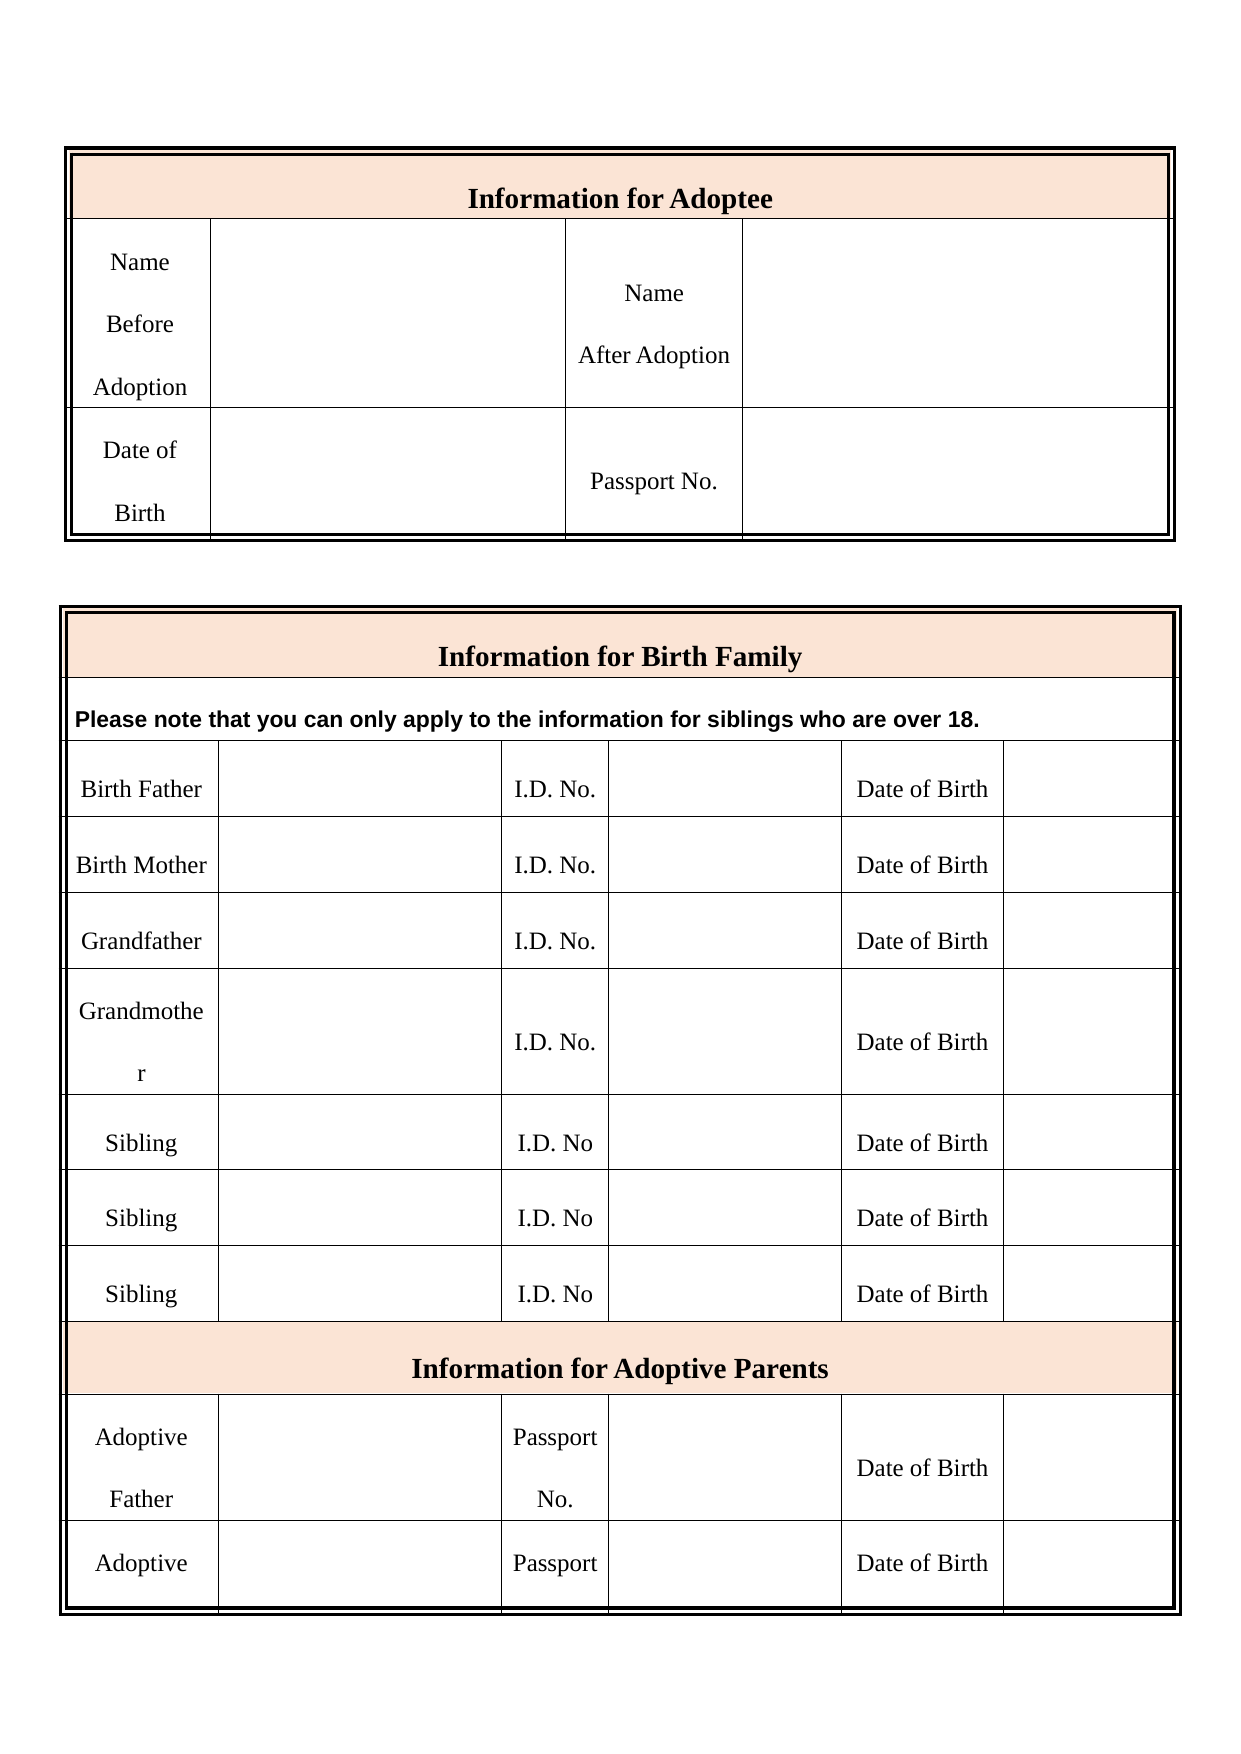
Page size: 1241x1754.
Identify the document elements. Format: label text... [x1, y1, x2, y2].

table_cell [1004, 817, 1172, 892]
table_cell [219, 893, 501, 967]
table_cell Passport [502, 1521, 608, 1606]
table_cell I.D. No [502, 1246, 608, 1321]
table_header Information for Adoptee [69, 150, 1171, 218]
table_cell [609, 1521, 841, 1606]
table_cell [1004, 893, 1172, 967]
table_cell Passport No. [502, 1395, 608, 1519]
table_cell [609, 893, 841, 967]
table_cell Date of Birth [842, 1170, 1003, 1245]
table_cell Grandmother [68, 969, 218, 1093]
table_cell [219, 817, 501, 892]
table_cell [1004, 1521, 1172, 1606]
table_cell Date of Birth [842, 741, 1003, 816]
table_cell [743, 408, 1167, 533]
table_cell Sibling [68, 1095, 218, 1169]
table_cell [1004, 1095, 1172, 1169]
table_cell Date of Birth [842, 969, 1003, 1093]
table_cell [1004, 1395, 1172, 1519]
table_cell Adoptive [68, 1521, 218, 1606]
table_cell [219, 741, 501, 816]
table_cell [219, 1095, 501, 1169]
table_cell [609, 1095, 841, 1169]
table_cell [219, 1521, 501, 1606]
table_cell Birth Mother [68, 817, 218, 892]
table_cell Sibling [68, 1246, 218, 1321]
table_cell [1004, 741, 1172, 816]
table_cell Date of Birth [842, 1521, 1003, 1606]
table_header Information for Birth Family [63, 608, 1177, 677]
table_cell [219, 969, 501, 1093]
table_cell Birth Father [68, 741, 218, 816]
table_cell [219, 1170, 501, 1245]
table_cell Date of Birth [842, 1095, 1003, 1169]
table_cell Passport No. [566, 408, 742, 533]
table_cell I.D. No. [502, 741, 608, 816]
table_cell I.D. No. [502, 969, 608, 1093]
table_cell I.D. No [502, 1095, 608, 1169]
table_cell [1004, 1246, 1172, 1321]
table_cell [609, 1170, 841, 1245]
table_cell Date of Birth [842, 1395, 1003, 1519]
table_cell I.D. No [502, 1170, 608, 1245]
table_cell [609, 969, 841, 1093]
table_cell [609, 1246, 841, 1321]
table_cell Please note that you can only apply to the information for siblings who are over 18. [68, 678, 1172, 740]
table_cell [609, 741, 841, 816]
table_cell I.D. No. [502, 893, 608, 967]
table_cell [1004, 969, 1172, 1093]
table_cell Date of Birth [73, 408, 210, 533]
table_cell [219, 1246, 501, 1321]
table_cell [211, 408, 565, 533]
table_cell Adoptive Father [68, 1395, 218, 1519]
table_cell Name Before Adoption [73, 219, 210, 407]
table_cell I.D. No. [502, 817, 608, 892]
table_cell Date of Birth [842, 817, 1003, 892]
table_cell [743, 219, 1167, 407]
table_cell [609, 817, 841, 892]
table_cell [1004, 1170, 1172, 1245]
table_cell Date of Birth [842, 893, 1003, 967]
table_cell [219, 1395, 501, 1519]
table_cell Date of Birth [842, 1246, 1003, 1321]
table_cell Sibling [68, 1170, 218, 1245]
table_cell [609, 1395, 841, 1519]
table_cell Information for Adoptive Parents [68, 1322, 1172, 1393]
table_cell Name After Adoption [566, 219, 742, 407]
table_cell [211, 219, 565, 407]
table_cell Grandfather [68, 893, 218, 967]
